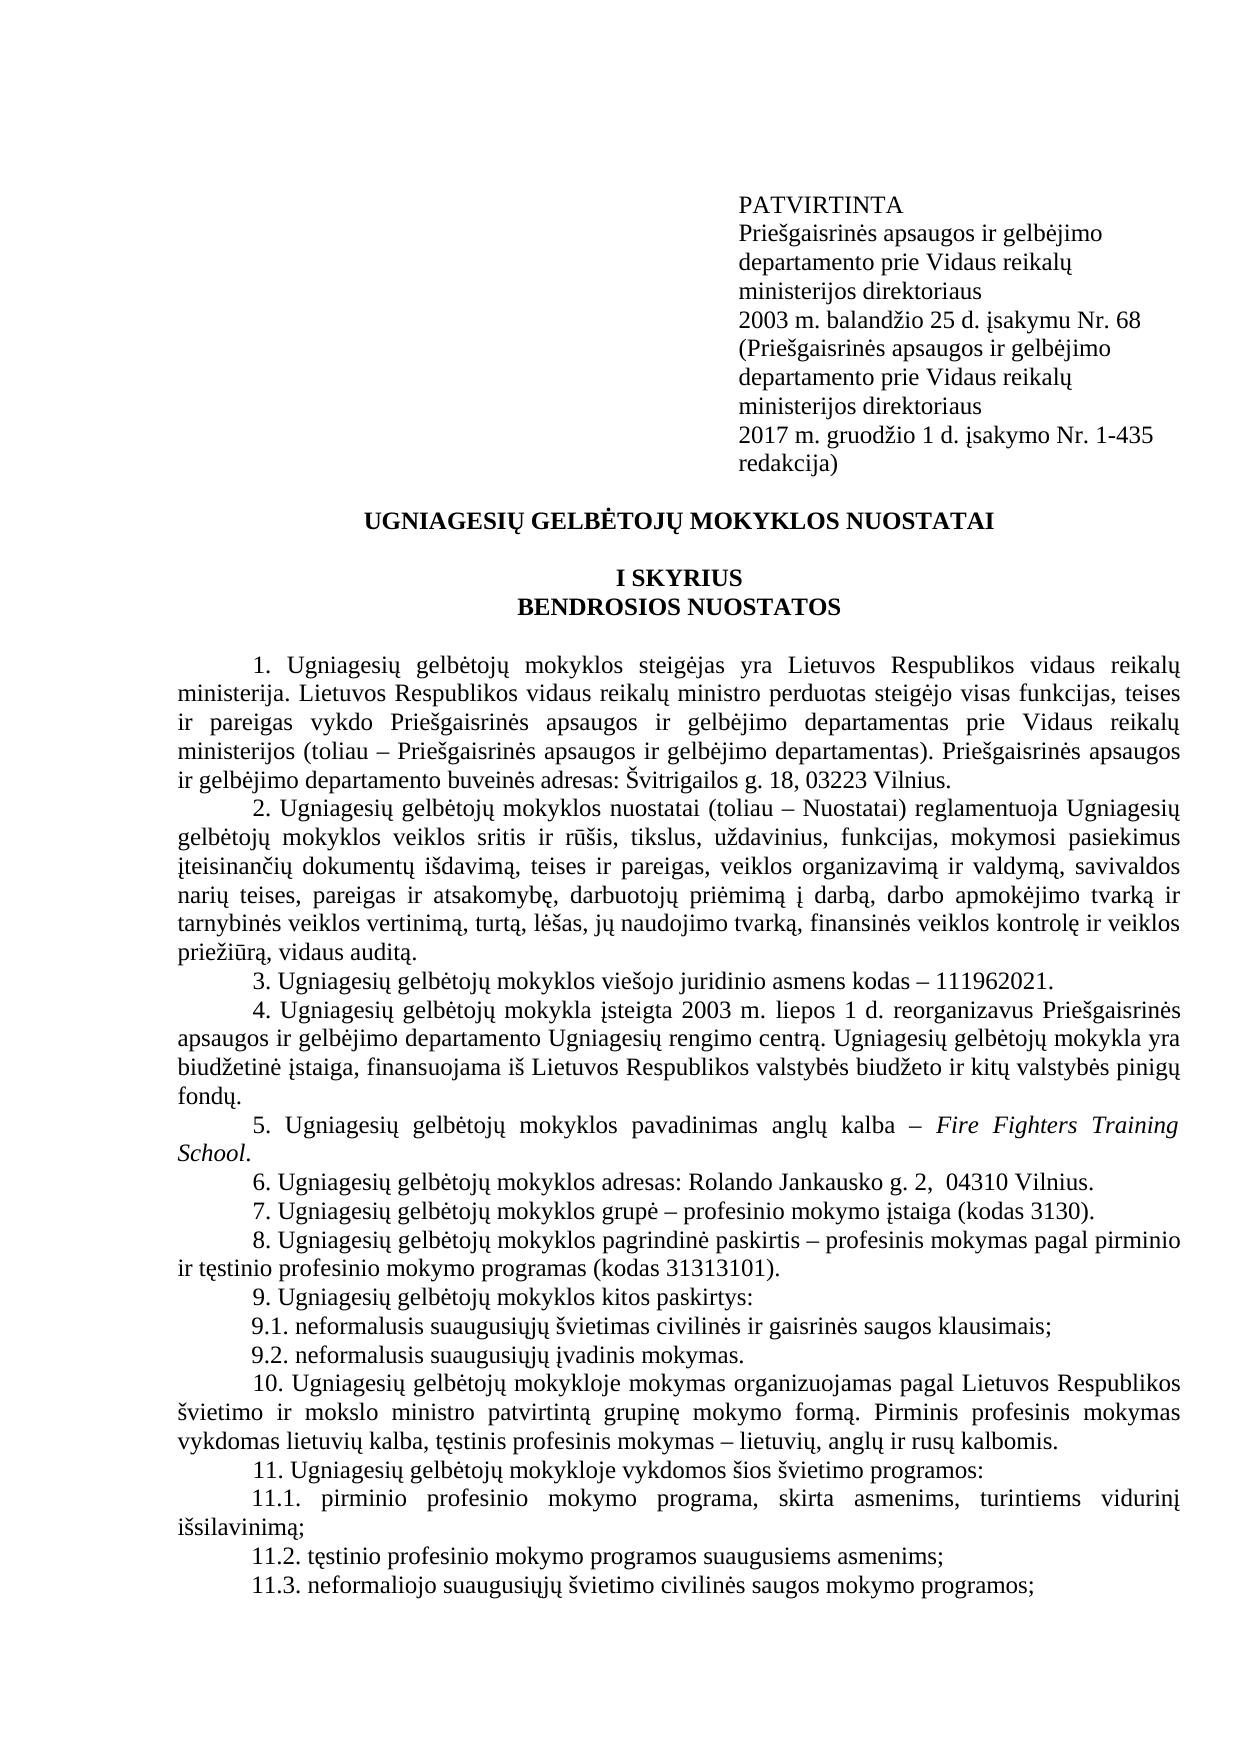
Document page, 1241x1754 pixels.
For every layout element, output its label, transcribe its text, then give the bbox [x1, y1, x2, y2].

text 6. Ugniagesių gelbėtojų mokyklos adresas: Rolando Jankausko g. 2, 04310 Vilnius. [177, 1167, 1181, 1196]
text Ugniagesių gelbėtojų mokyklos NUOSTATAI [177, 506, 1181, 535]
text 9.2. neformalusis suaugusiųjų įvadinis mokymas. [251, 1340, 1181, 1368]
text PATVIRTINTA [738, 190, 1181, 218]
text 2. Ugniagesių gelbėtojų mokyklos nuostatai (toliau – Nuostatai) reglamentuoja Ugniagesių gelbėtojų mokyklos veiklos sritis ir rūšis, tikslus, uždavinius, funkcijas, mokymosi pasiekimus įteisinančių dokumentų išdavimą, teises ir pareigas, veiklos organizavimą ir valdymą, savivaldos narių teises, pareigas ir atsakomybę, darbuotojų priėmimą į darbą, darbo apmokėjimo tvarką ir tarnybinės veiklos vertinimą, turtą, lėšas, jų naudojimo tvarką, finansinės veiklos kontrolę ir veiklos priežiūrą, vidaus auditą. [177, 793, 1181, 966]
text ministerijos direktoriaus [738, 391, 1181, 420]
text 5. Ugniagesių gelbėtojų mokyklos pavadinimas anglų kalba – Fire Fighters Training School. [177, 1110, 1181, 1167]
text 11.2. tęstinio profesinio mokymo programos suaugusiems asmenims; [251, 1541, 1181, 1570]
text BENDROSIOS NUOSTATOS [177, 592, 1181, 621]
text 11.3. neformaliojo suaugusiųjų švietimo civilinės saugos mokymo programos; [251, 1570, 1181, 1598]
text departamento prie Vidaus reikalų [738, 362, 1181, 391]
text 1. Ugniagesių gelbėtojų mokyklos steigėjas yra Lietuvos Respublikos vidaus reikalų ministerija. Lietuvos Respublikos vidaus reikalų ministro perduotas steigėjo visas funkcijas, teises ir pareigas vykdo Priešgaisrinės apsaugos ir gelbėjimo departamentas prie Vidaus reikalų ministerijos (toliau – Priešgaisrinės apsaugos ir gelbėjimo departamentas). Priešgaisrinės apsaugos ir gelbėjimo departamento buveinės adresas: Švitrigailos g. 18, 03223 Vilnius. [177, 650, 1181, 793]
text 2003 m. balandžio 25 d. įsakymu Nr. 68 [738, 305, 1181, 333]
text departamento prie Vidaus reikalų [738, 247, 1181, 276]
text 3. Ugniagesių gelbėtojų mokyklos viešojo juridinio asmens kodas – 111962021. [177, 966, 1181, 995]
text Priešgaisrinės apsaugos ir gelbėjimo [738, 218, 1181, 247]
text 9. Ugniagesių gelbėtojų mokyklos kitos paskirtys: [177, 1282, 1181, 1311]
text 11. Ugniagesių gelbėtojų mokykloje vykdomos šios švietimo programos: [177, 1455, 1181, 1483]
text redakcija) [738, 448, 1181, 477]
text 11.1. pirminio profesinio mokymo programa, skirta asmenims, turintiems vidurinį išsilavinimą; [177, 1483, 1181, 1541]
text 2017 m. gruodžio 1 d. įsakymo Nr. 1-435 [738, 420, 1181, 448]
text 10. Ugniagesių gelbėtojų mokykloje mokymas organizuojamas pagal Lietuvos Respublikos švietimo ir mokslo ministro patvirtintą grupinę mokymo formą. Pirminis profesinis mokymas vykdomas lietuvių kalba, tęstinis profesinis mokymas – lietuvių, anglų ir rusų kalbomis. [177, 1368, 1181, 1455]
text (Priešgaisrinės apsaugos ir gelbėjimo [738, 333, 1181, 362]
text 9.1. neformalusis suaugusiųjų švietimas civilinės ir gaisrinės saugos klausimais; [251, 1311, 1181, 1340]
text 4. Ugniagesių gelbėtojų mokykla įsteigta 2003 m. liepos 1 d. reorganizavus Priešgaisrinės apsaugos ir gelbėjimo departamento Ugniagesių rengimo centrą. Ugniagesių gelbėtojų mokykla yra biudžetinė įstaiga, finansuojama iš Lietuvos Respublikos valstybės biudžeto ir kitų valstybės pinigų fondų. [177, 995, 1181, 1110]
text I SKYRIUS [177, 563, 1181, 592]
text ministerijos direktoriaus [738, 276, 1181, 305]
text 8. Ugniagesių gelbėtojų mokyklos pagrindinė paskirtis – profesinis mokymas pagal pirminio ir tęstinio profesinio mokymo programas (kodas 31313101). [177, 1225, 1181, 1282]
text 7. Ugniagesių gelbėtojų mokyklos grupė – profesinio mokymo įstaiga (kodas 3130). [177, 1196, 1181, 1225]
